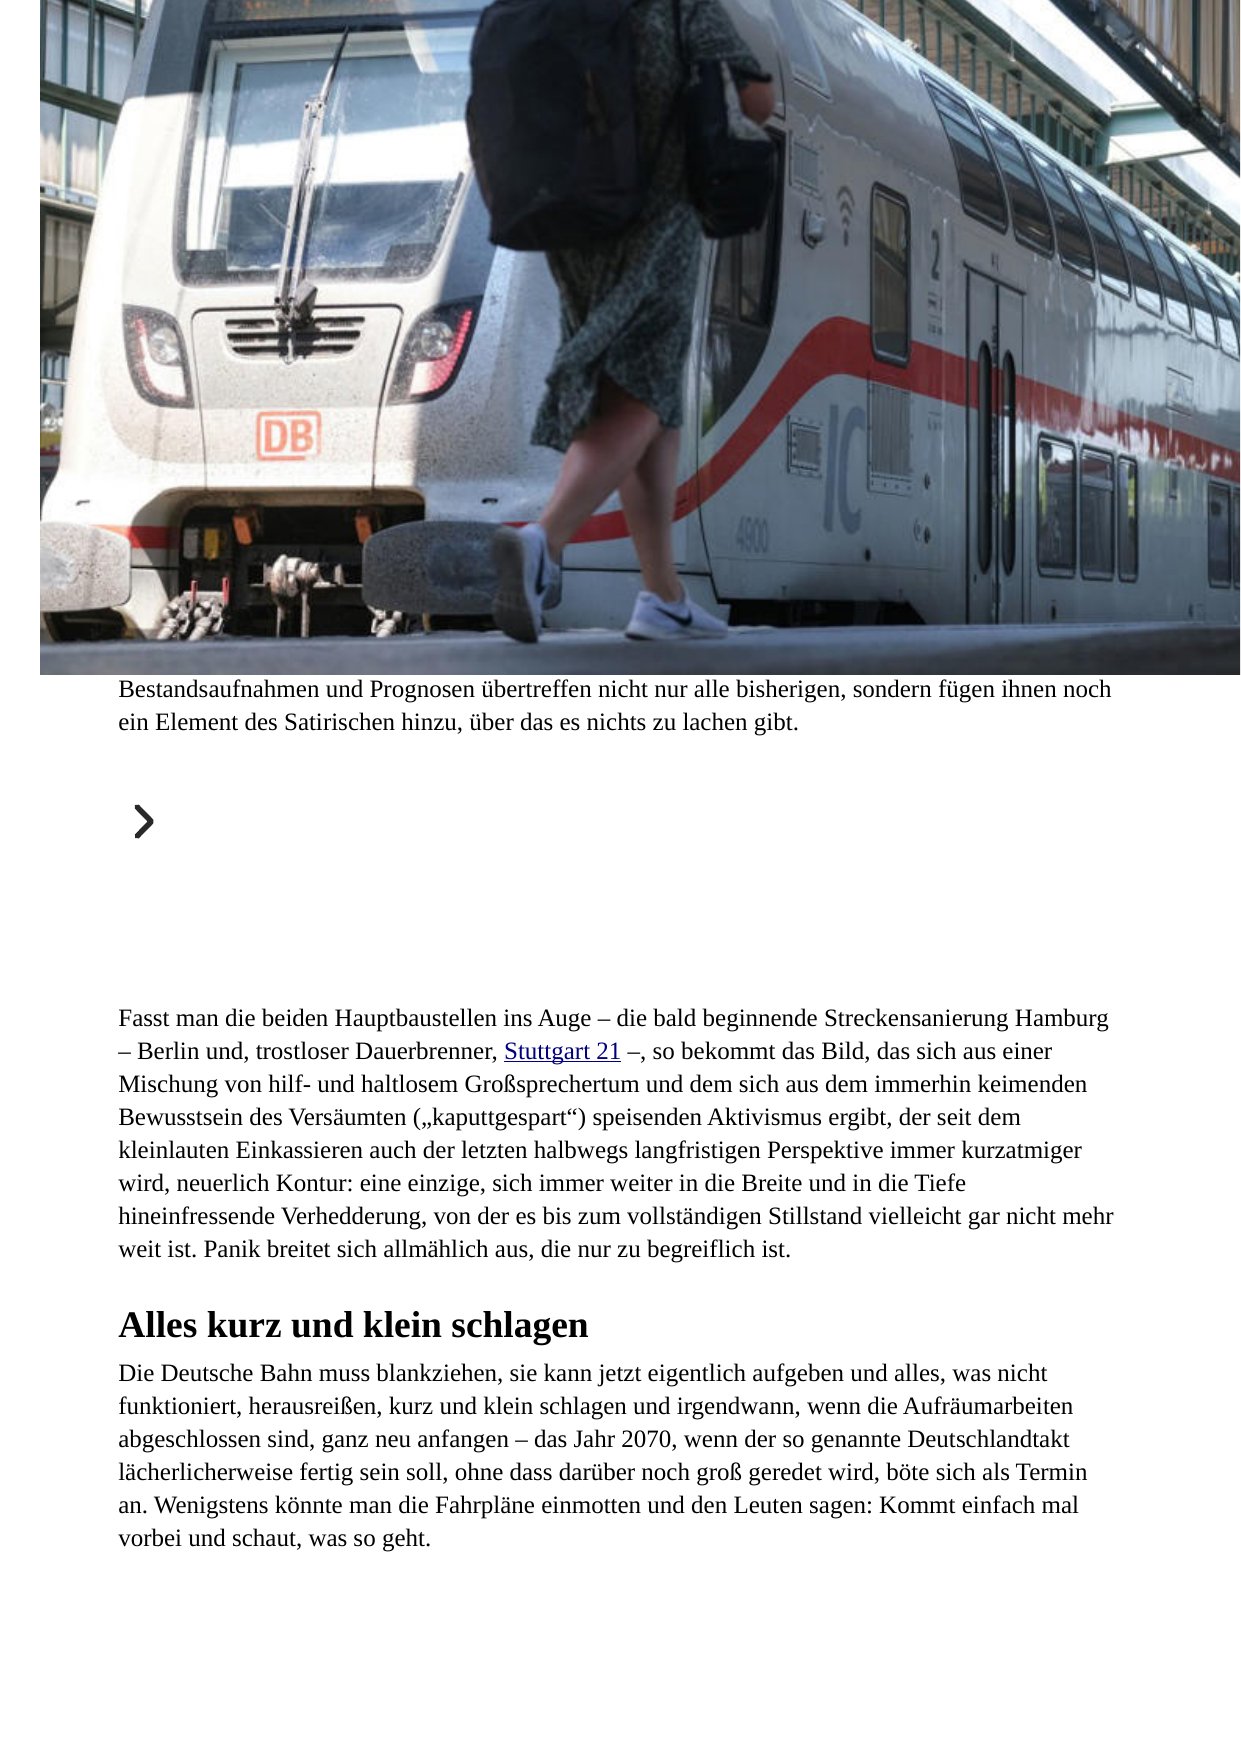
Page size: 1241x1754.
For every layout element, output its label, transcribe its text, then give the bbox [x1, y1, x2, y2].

text Häme ist fehl am Platz, Diplomatie aber auch. Deswegen darf man vielleicht mal etwas Dampf ablassen und sagen, was ohnehin alle denken: Es ist zum Kotzen mit der Bahn. Jüngere Bestandsaufnahmen und Prognosen übertreffen nicht nur alle bisherigen, sondern fügen ihnen noch ein Element des Satirischen hinzu, über das es nichts zu lachen gibt. [118, 675, 1122, 736]
text Fasst man die beiden Hauptbaustellen ins Auge – die bald beginnende Streckensanierung Hamburg – Berlin und, trost­loser Dauerbrenner, Stuttgart 21 –, so bekommt das Bild, das sich aus einer Mischung von hilf- und haltlosem Groß­sprechertum und dem sich aus dem immerhin keimenden Bewusstsein des Versäumten („kaputtgespart“) speisenden Aktivismus ergibt, der seit dem kleinlauten Einkassieren auch der letzten halbwegs langfristigen Perspektive immer kurzatmiger wird, neuerlich Kontur: eine einzige, sich immer weiter in die Breite und in die Tiefe hineinfressende Verhedderung, von der es bis zum vollständigen Stillstand vielleicht gar nicht mehr weit ist. Panik breitet sich allmählich aus, die nur zu begreiflich ist. [118, 1003, 1122, 1263]
text Die Deutsche Bahn muss blankziehen, sie kann jetzt eigentlich aufgeben und alles, was nicht funktioniert, herausreißen, kurz und klein schlagen und irgendwann, wenn die Aufräumarbeiten abgeschlossen sind, ganz neu anfangen – das Jahr 2070, wenn der so genannte Deutschlandtakt lächerlicherweise fertig sein soll, ohne dass darüber noch groß geredet wird, böte sich als Termin an. Wenigstens könnte man die Fahrpläne einmotten und den Leuten sagen: Kommt einfach mal vorbei und schaut, was so geht. [118, 1358, 1122, 1552]
subtitle Alles kurz und klein schlagen [118, 1302, 1122, 1345]
picture [40, 0, 1241, 675]
